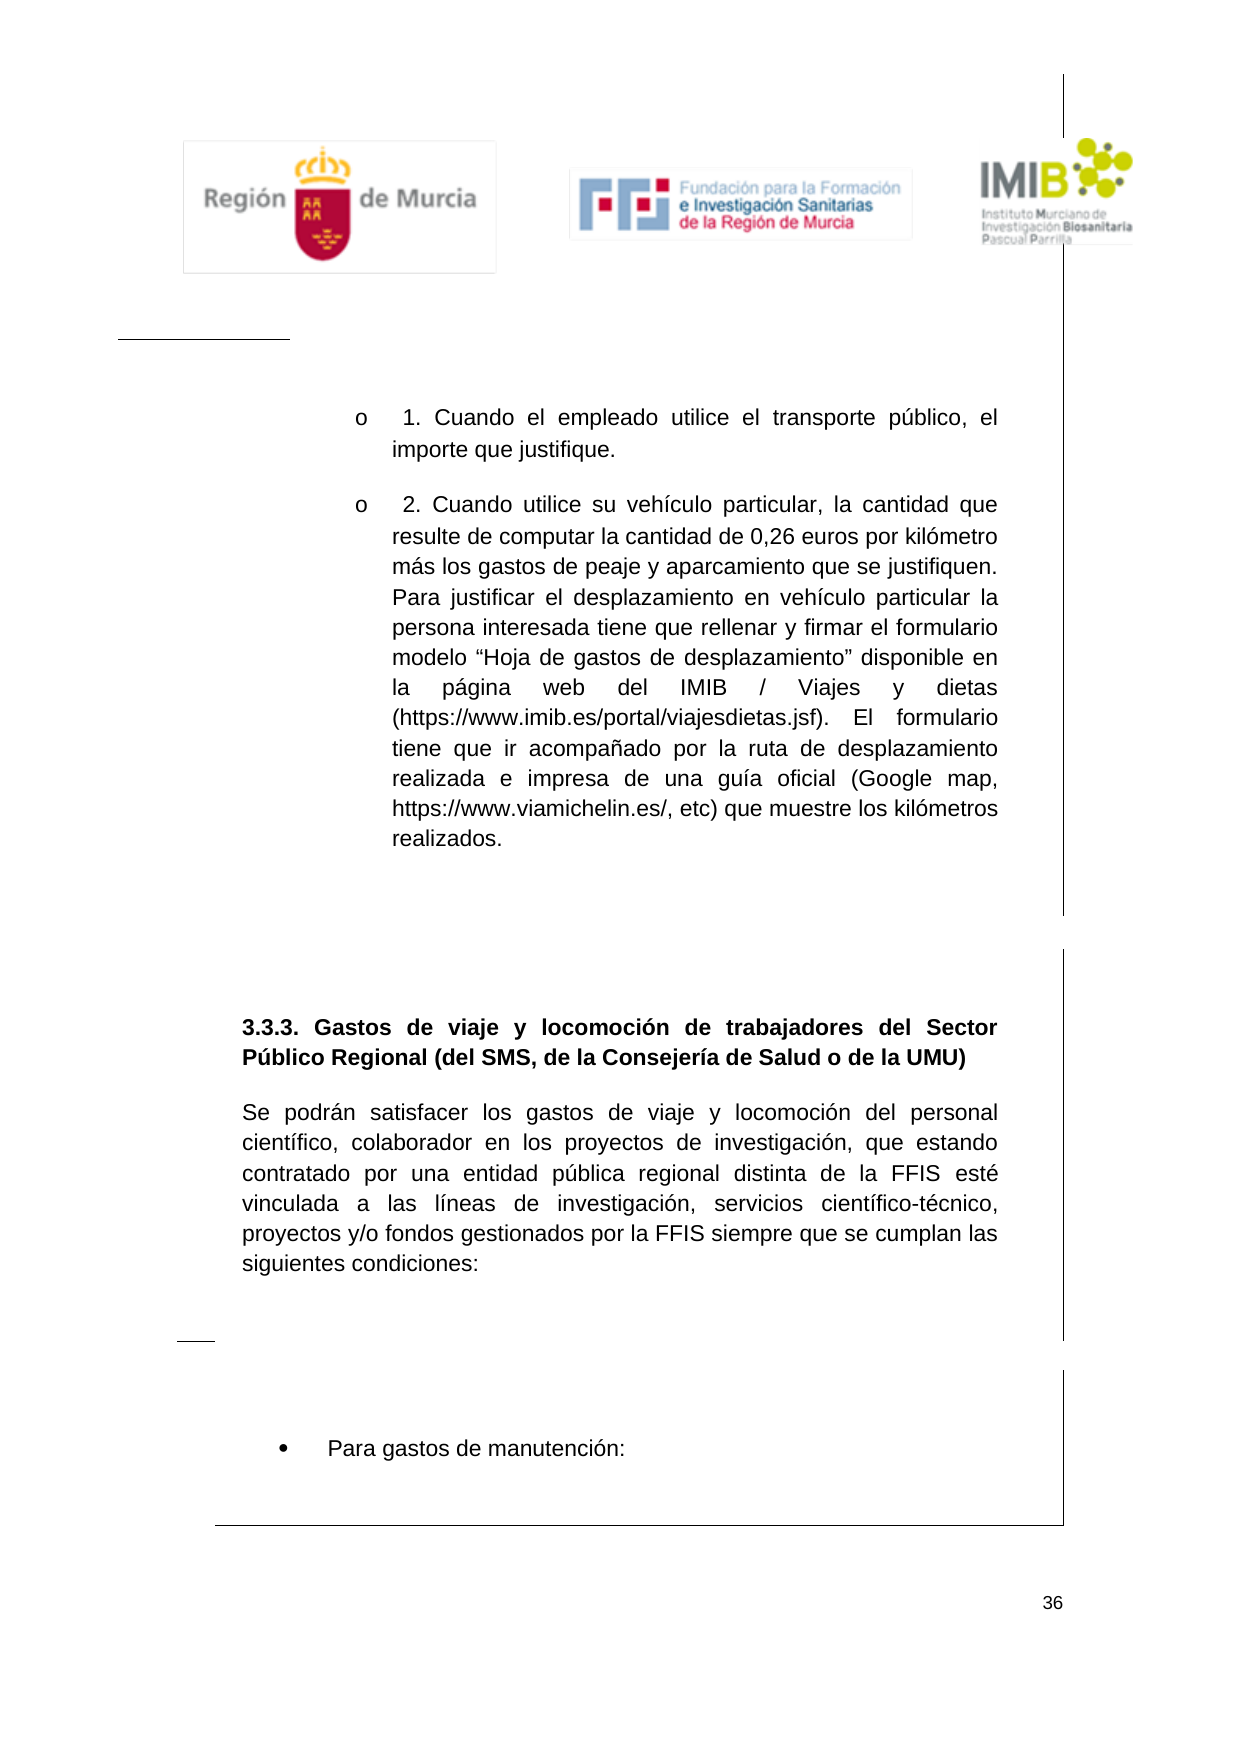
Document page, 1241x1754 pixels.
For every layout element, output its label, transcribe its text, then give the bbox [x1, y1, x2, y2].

text 3.3.3. Gastos de viaje y locomoción de trabajadores del Sector Público Regional (del SMS, de la Consejería de Salud o de la UMU) [177, 949, 1063, 1034]
list Para gastos de manutención: [215, 1370, 1063, 1525]
list 2. Cuando utilice su vehículo particular, la cantidad que resulte de computar la cantidad de 0,26 euros por kilómetro más los gastos de peaje y aparcamiento que se justifiquen. Para justificar el desplazamiento en vehículo particular la persona interesada tiene que rellenar y firmar el formulario modelo “Hoja de gastos de desplazamiento” disponible en la página web del IMIB / Viajes y dietas (https://www.imib.es/portal/viajesdietas.jsf). El formulario tiene que ir acompañado por la ruta de desplazamiento realizada e impresa de una guía oficial (Google map, https://www.viamichelin.es/, etc) que muestre los kilómetros realizados. [290, 426, 1063, 916]
list 1. Cuando el empleado utilice el transporte público, el importe que justifique. [290, 339, 1063, 426]
text Se podrán satisfacer los gastos de viaje y locomoción del personal científico, colaborador en los proyectos de investigación, que estando contratado por una entidad pública regional distinta de la FFIS esté vinculada a las líneas de investigación, servicios científico-técnico, proyectos y/o fondos gestionados por la FFIS siempre que se cumplan las siguientes condiciones: [177, 1034, 1063, 1341]
